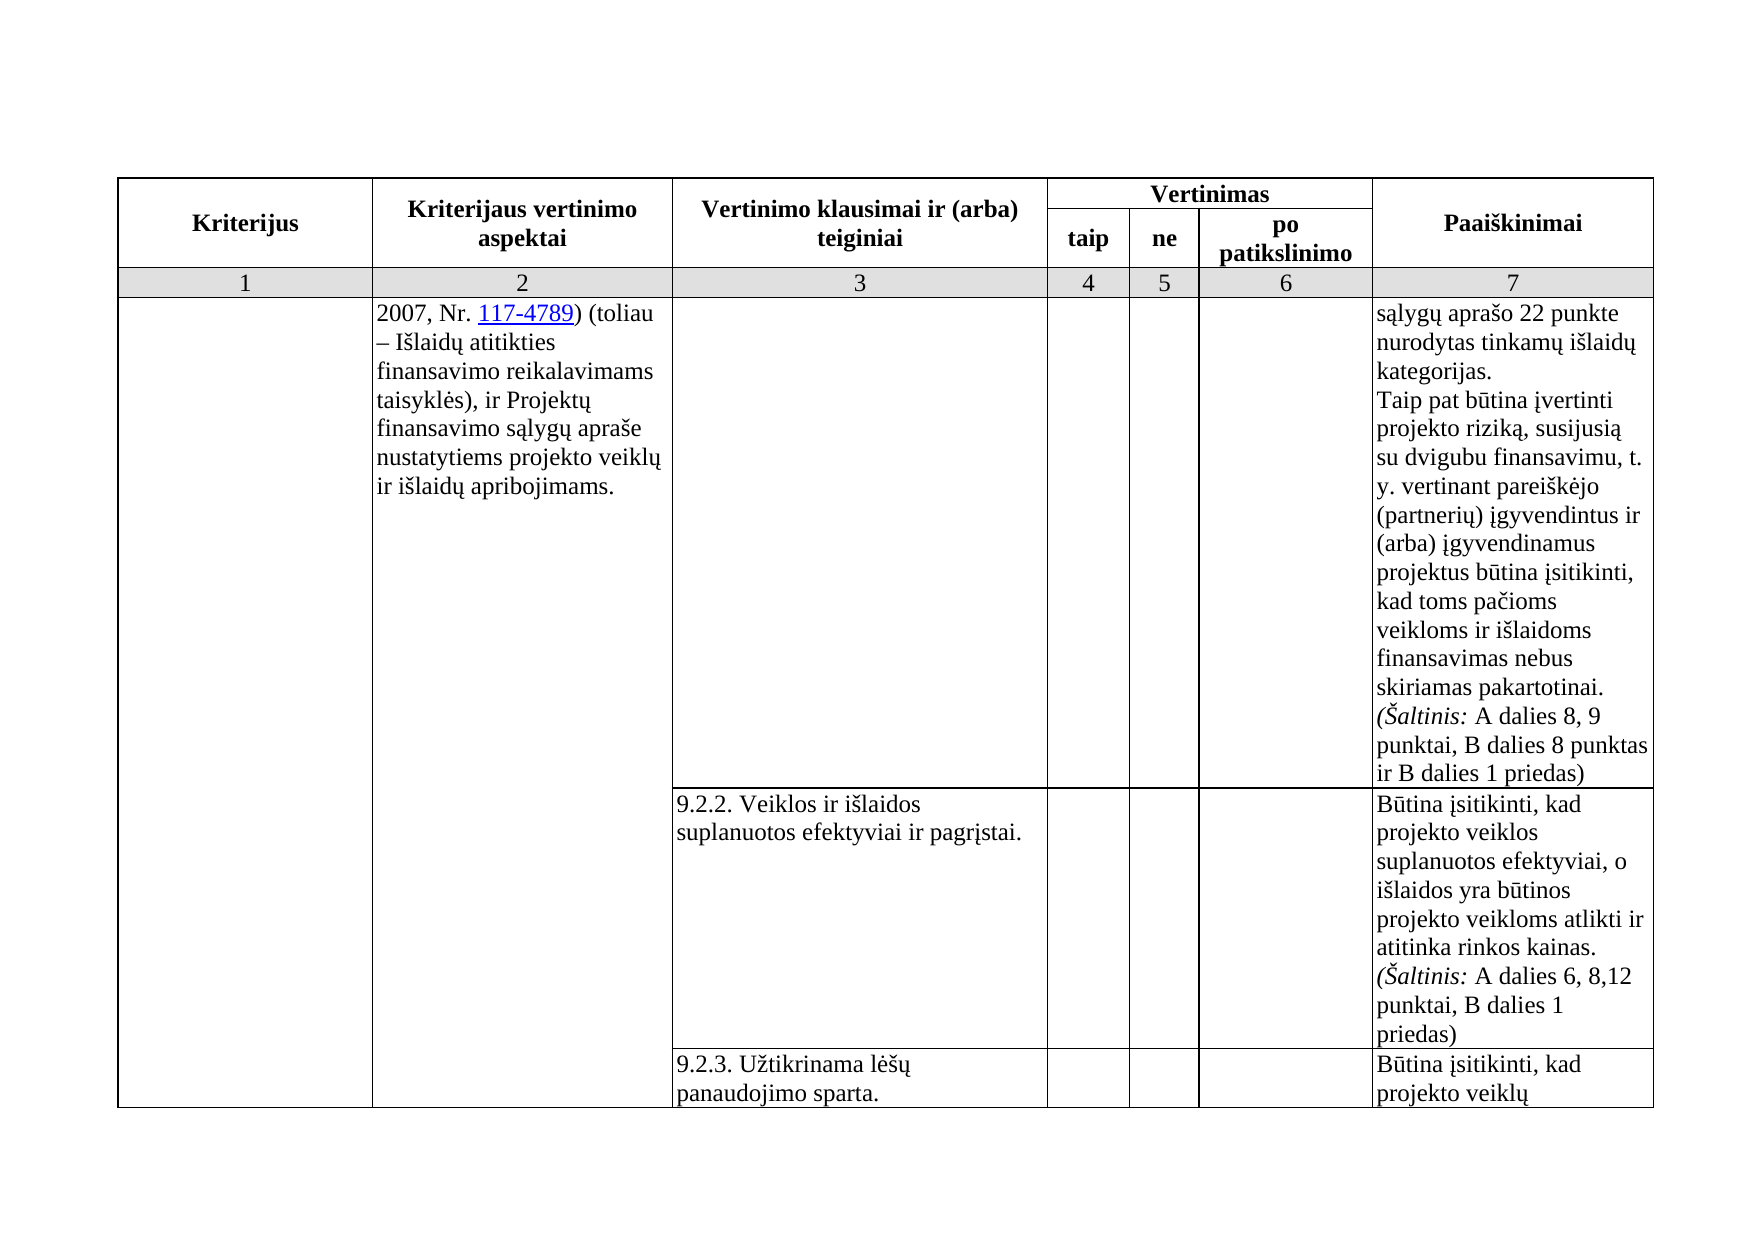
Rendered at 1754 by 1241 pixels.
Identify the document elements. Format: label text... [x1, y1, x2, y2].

table_cell ne [1130, 209, 1198, 267]
table_cell [1200, 1049, 1372, 1107]
table_cell [1130, 298, 1198, 787]
table_cell taip [1048, 209, 1129, 267]
table_cell 9.2.2. Veiklos ir išlaidos suplanuotos efektyviai ir pagrįstai. [673, 789, 1047, 1047]
table_cell sąlygų aprašo 22 punkte nurodytas tinkamų išlaidų kategorijas. Taip pat būtina įvertinti projekto riziką, susijusią su dvigubu finansavimu, t. y. vertinant pareiškėjo (partnerių) įgyvendintus ir (arba) įgyvendinamus projektus būtina įsitikinti, kad toms pačioms veikloms ir išlaidoms finansavimas nebus skiriamas pakartotinai. (Šaltinis: A dalies 8, 9 punktai, B dalies 8 punktas ir B dalies 1 priedas) [1373, 298, 1653, 787]
table_cell [1130, 789, 1198, 1047]
table_cell Būtina įsitikinti, kad projekto veiklos suplanuotos efektyviai, o išlaidos yra būtinos projekto veikloms atlikti ir atitinka rinkos kainas. (Šaltinis: A dalies 6, 8,12 punktai, B dalies 1 priedas) [1373, 789, 1653, 1047]
table_header Kriterijaus vertinimo aspektai [373, 179, 672, 267]
table_cell [1200, 789, 1372, 1047]
table_cell 5 [1130, 268, 1198, 297]
table_cell [1048, 298, 1129, 787]
table_cell 3 [673, 268, 1047, 297]
table_cell 9.2.3. Užtikrinama lėšų panaudojimo sparta. [673, 1049, 1047, 1107]
table_cell [1130, 1049, 1198, 1107]
table_cell [673, 298, 1047, 787]
table_header Kriterijus [119, 179, 372, 267]
table_cell 7 [1373, 268, 1653, 297]
table_header Vertinimo klausimai ir (arba) teiginiai [673, 179, 1047, 267]
table_cell 2007, Nr. 117-4789) (toliau – Išlaidų atitikties finansavimo reikalavimams taisyklės), ir Projektų finansavimo sąlygų apraše nustatytiems projekto veiklų ir išlaidų apribojimams. [373, 298, 672, 1107]
table_header Paaiškinimai [1373, 179, 1653, 267]
table_cell [1200, 298, 1372, 787]
table_cell 1 [119, 268, 372, 297]
table_cell 4 [1048, 268, 1129, 297]
table_cell po patikslinimo [1200, 209, 1372, 267]
table_cell 6 [1200, 268, 1372, 297]
table_cell [119, 298, 372, 1107]
table_header Vertinimas [1048, 179, 1372, 207]
table_cell [1048, 1049, 1129, 1107]
table_cell [1048, 789, 1129, 1047]
table_cell 2 [373, 268, 672, 297]
table_cell Būtina įsitikinti, kad projekto veiklų [1373, 1049, 1653, 1107]
